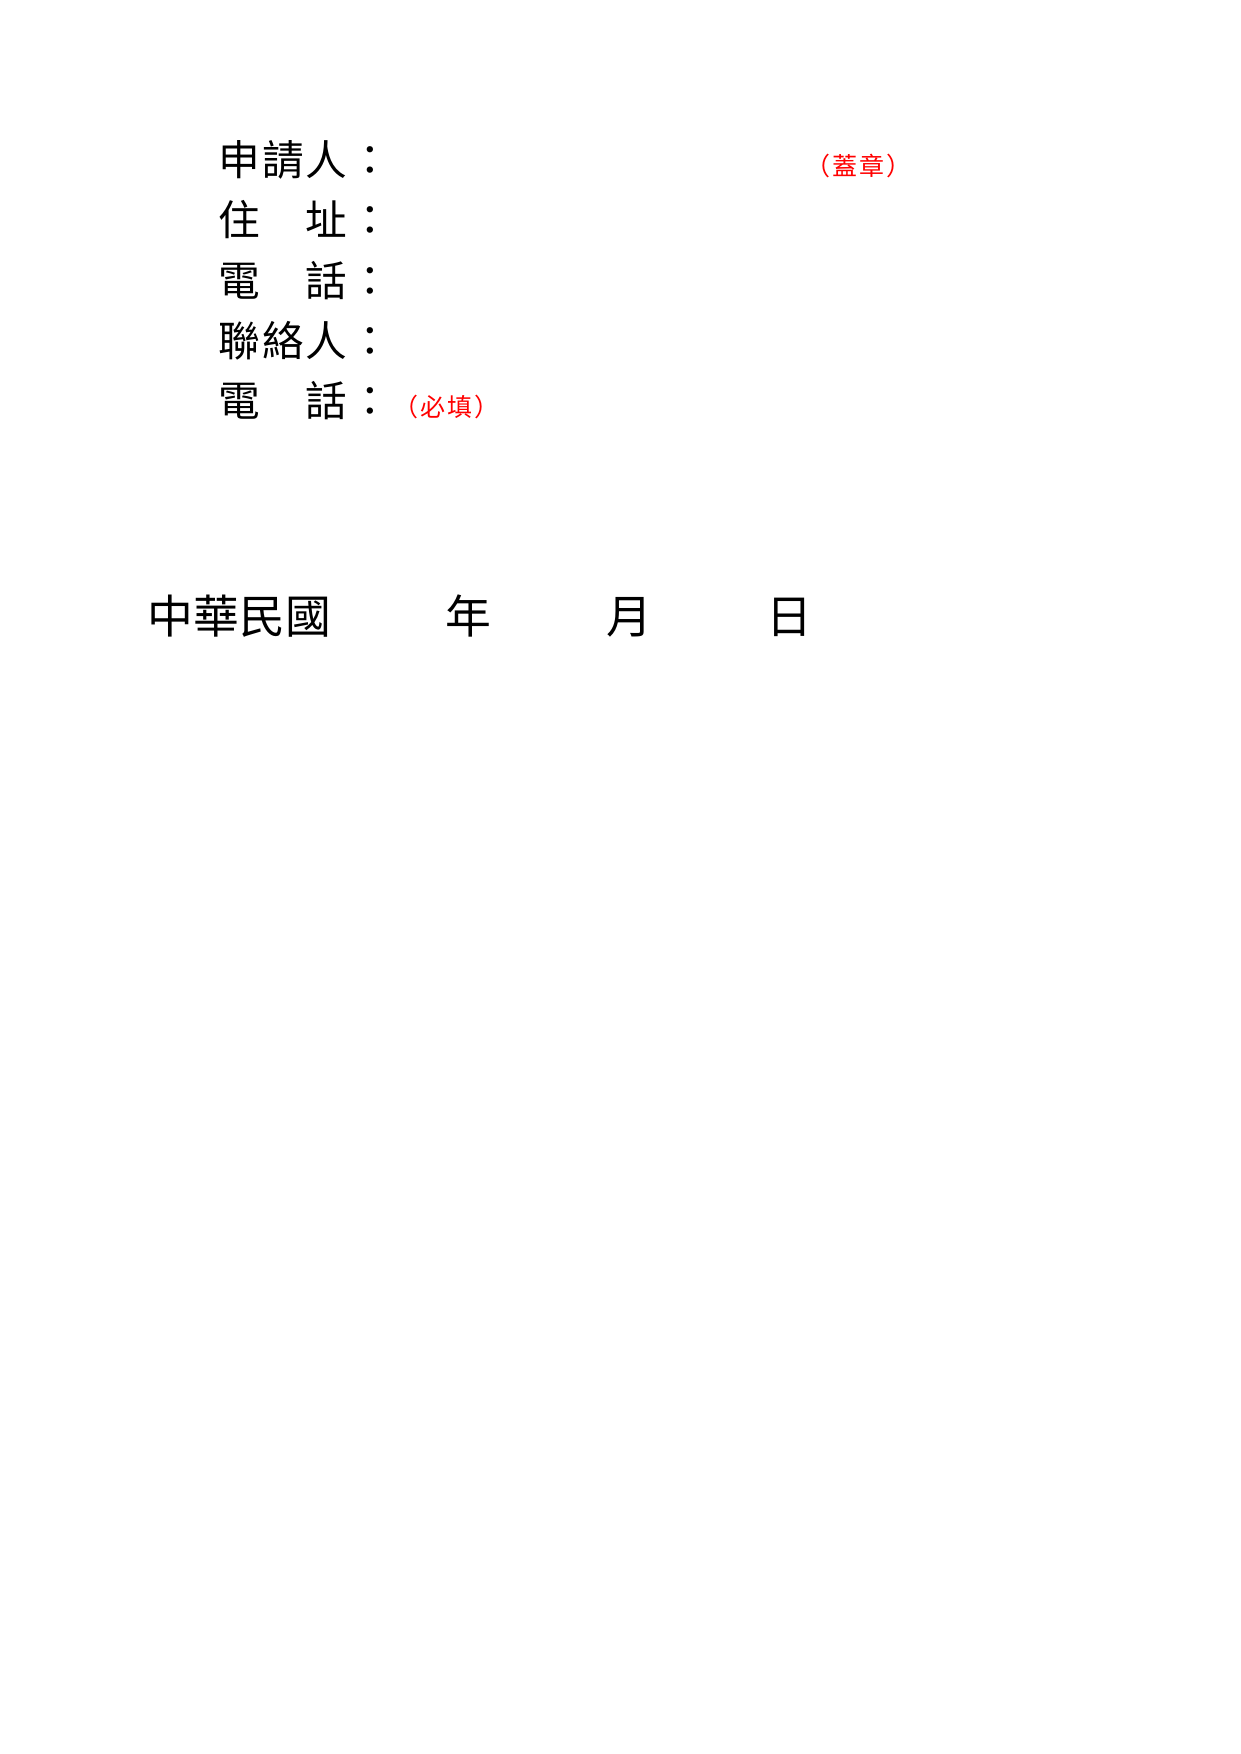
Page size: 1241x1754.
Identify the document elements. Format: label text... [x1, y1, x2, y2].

text 中華民國 年 月 日 [148, 541, 1109, 666]
text 電 話： [218, 248, 1122, 308]
text 聯絡人： [218, 308, 1122, 368]
text 電 話：（必填） [218, 368, 1122, 428]
text 申請人： （蓋章） [218, 127, 1122, 187]
text 住 址： [218, 187, 1122, 248]
